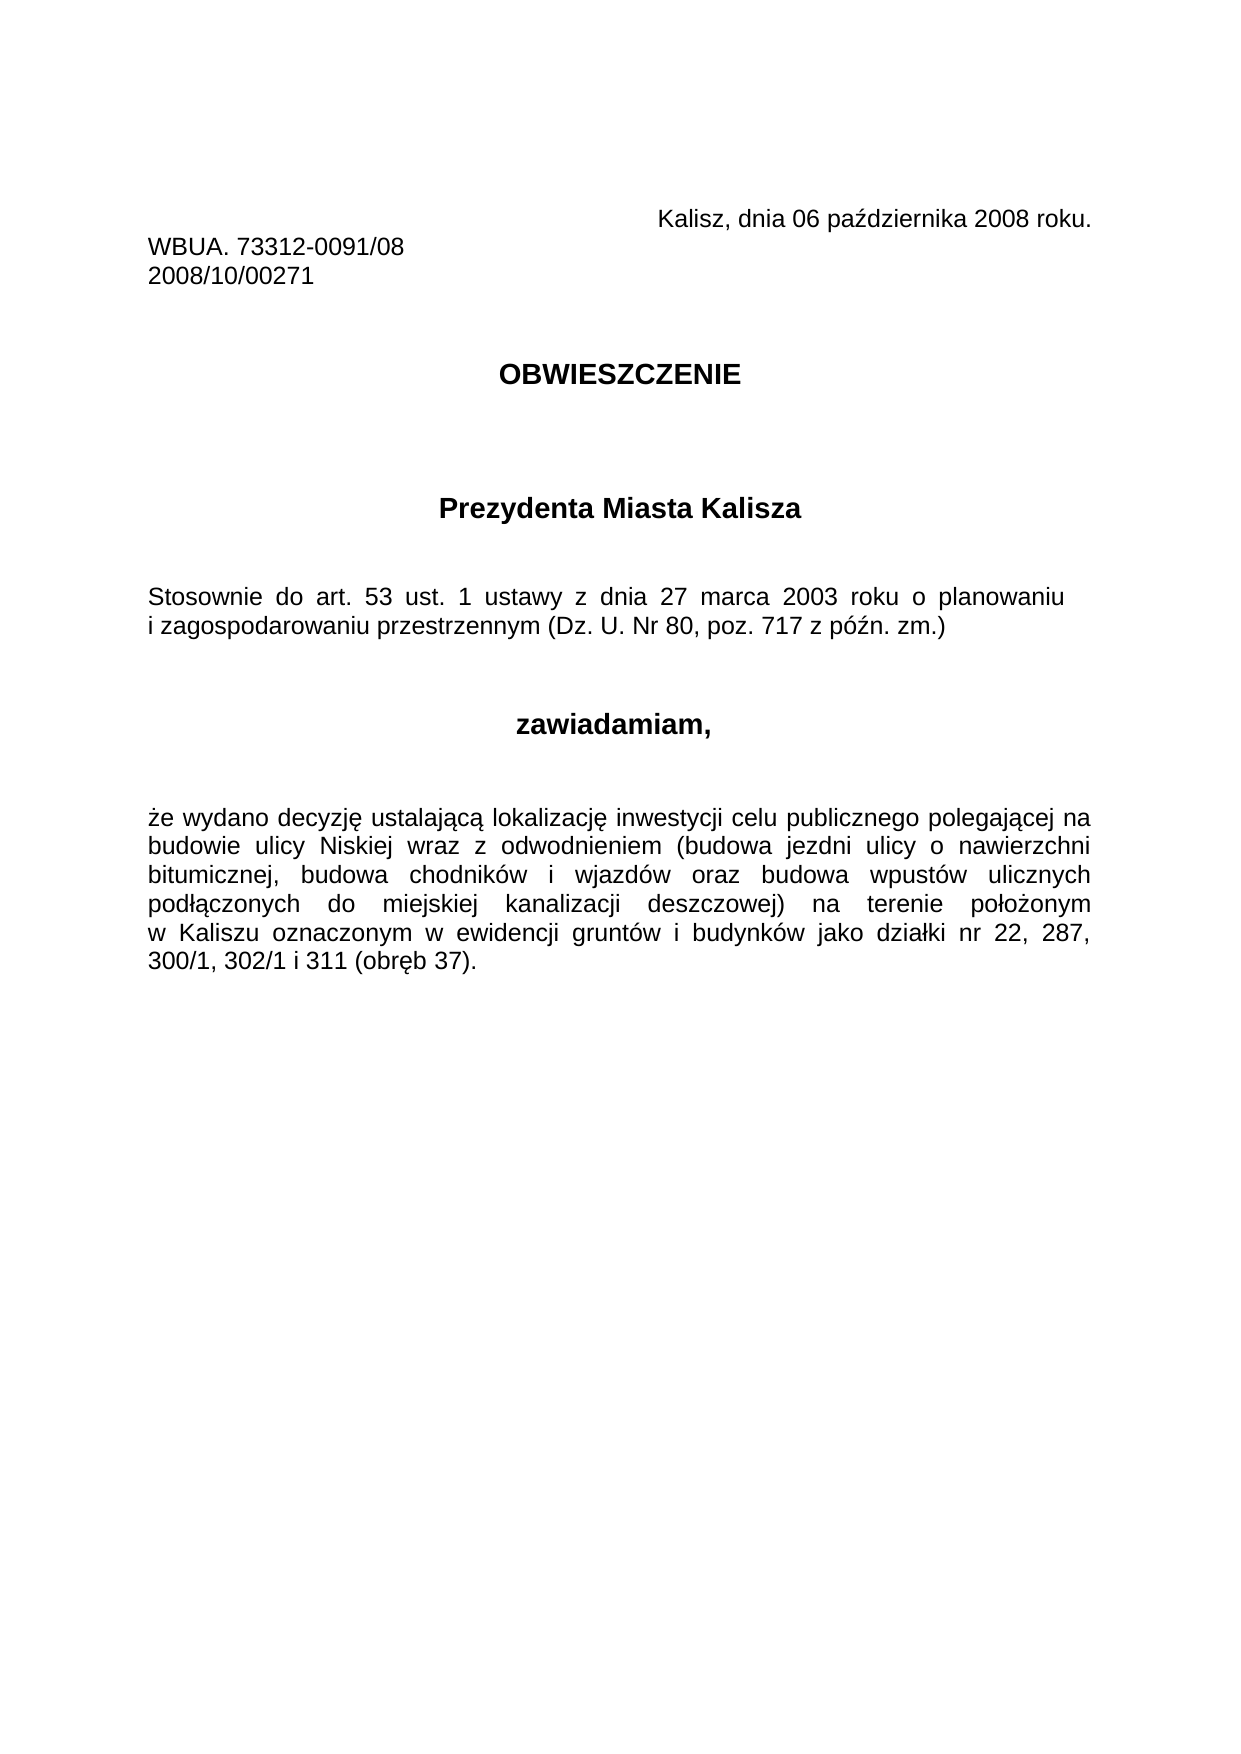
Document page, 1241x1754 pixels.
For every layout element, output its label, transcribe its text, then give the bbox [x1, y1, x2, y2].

text że wydano decyzję ustalającą lokalizację inwestycji celu publicznego polegającej na budowie ulicy Niskiej wraz z odwodnieniem (budowa jezdni ulicy o nawierzchni bitumicznej, budowa chodników i wjazdów oraz budowa wpustów ulicznych podłączonych do miejskiej kanalizacji deszczowej) na terenie położonym w Kaliszu oznaczonym w ewidencji gruntów i budynków jako działki nr 22, 287, 300/1, 302/1 i 311 (obręb 37). [148, 803, 1092, 975]
text Stosownie do art. 53 ust. 1 ustawy z dnia 27 marca 2003 roku o planowaniu i zagospodarowaniu przestrzennym (Dz. U. Nr 80, poz. 717 z późn. zm.) [148, 582, 1079, 640]
text WBUA. 73312-0091/08 [148, 232, 1092, 261]
text zawiadamiam, [148, 707, 1079, 740]
text Kalisz, dnia 06 października 2008 roku. [148, 204, 1092, 232]
text 2008/10/00271 [148, 261, 1092, 290]
text OBWIESZCZENIE [148, 357, 1092, 391]
subtitle Prezydenta Miasta Kalisza [148, 491, 1092, 525]
